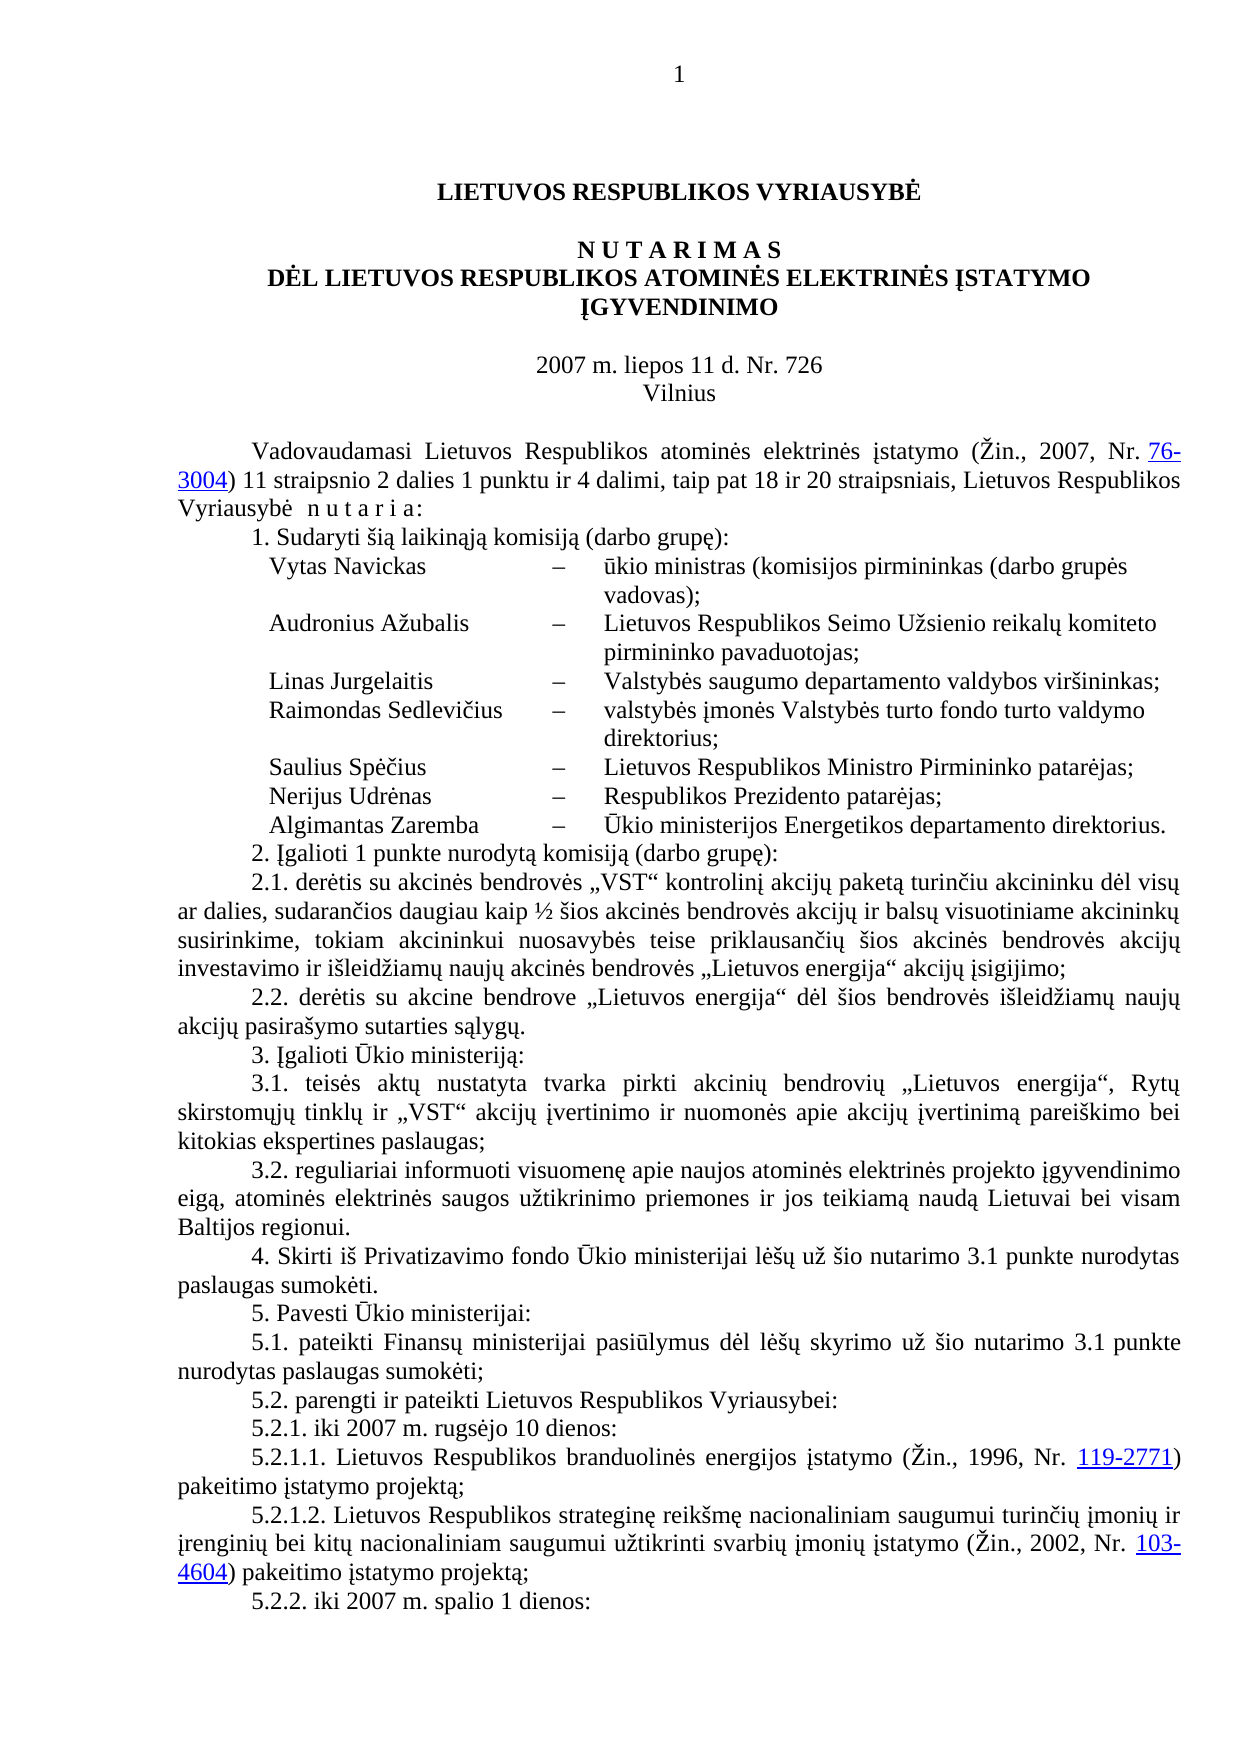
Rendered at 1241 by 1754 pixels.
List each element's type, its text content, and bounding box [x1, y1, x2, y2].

text 2. Įgalioti 1 punkte nurodytą komisiją (darbo grupę): [177, 838, 1181, 867]
table_cell – [541, 810, 592, 838]
table_cell – [541, 695, 592, 752]
text 2.2. derėtis su akcine bendrove „Lietuvos energija“ dėl šios bendrovės išleidžiamų naujų akcijų pasirašymo sutarties sąlygų. [177, 982, 1181, 1040]
table_cell Raimondas Sedlevičius [177, 695, 541, 752]
table_header Vytas Navickas [177, 551, 541, 608]
table_cell – [541, 781, 592, 810]
text 5.2.1. iki 2007 m. rugsėjo 10 dienos: [177, 1413, 1181, 1442]
text N U T A R I M A S [177, 235, 1181, 263]
text 5.2.1.2. Lietuvos Respublikos strateginę reikšmę nacionaliniam saugumui turinčių įmonių ir įrenginių bei kitų nacionaliniam saugumui užtikrinti svarbių įmonių įstatymo (Žin., 2002, Nr. 103-4604) pakeitimo įstatymo projektą; [177, 1500, 1181, 1586]
text 1. Sudaryti šią laikinąją komisiją (darbo grupę): [177, 522, 1181, 551]
table_cell – [541, 666, 592, 695]
table_cell Algimantas Zaremba [177, 810, 541, 838]
text 4. Skirti iš Privatizavimo fondo Ūkio ministerijai lėšų už šio nutarimo 3.1 punkte nurodytas paslaugas sumokėti. [177, 1241, 1181, 1298]
text DĖL LIETUVOS RESPUBLIKOS ATOMINĖS ELEKTRINĖS ĮSTATYMO ĮGYVENDINIMO [177, 263, 1181, 321]
table_header – [541, 551, 592, 608]
table_cell Valstybės saugumo departamento valdybos viršininkas; [592, 666, 1181, 695]
text 5.2.1.1. Lietuvos Respublikos branduolinės energijos įstatymo (Žin., 1996, Nr. 119-2771) pakeitimo įstatymo projektą; [177, 1442, 1181, 1500]
text 5.2.2. iki 2007 m. spalio 1 dienos: [177, 1586, 1181, 1615]
table_cell Lietuvos Respublikos Ministro Pirmininko patarėjas; [592, 752, 1181, 781]
text 3. Įgalioti Ūkio ministeriją: [177, 1040, 1181, 1068]
table_cell – [541, 609, 592, 666]
text 3.2. reguliariai informuoti visuomenę apie naujos atominės elektrinės projekto įgyvendinimo eigą, atominės elektrinės saugos užtikrinimo priemones ir jos teikiamą naudą Lietuvai bei visam Baltijos regionui. [177, 1155, 1181, 1241]
table_header ūkio ministras (komisijos pirmininkas (darbo grupės vadovas); [592, 551, 1181, 608]
table_cell Lietuvos Respublikos Seimo Užsienio reikalų komiteto pirmininko pavaduotojas; [592, 609, 1181, 666]
table_cell Linas Jurgelaitis [177, 666, 541, 695]
table_cell Audronius Ažubalis [177, 609, 541, 666]
text 2.1. derėtis su akcinės bendrovės „VST“ kontrolinį akcijų paketą turinčiu akcininku dėl visų ar dalies, sudarančios daugiau kaip ½ šios akcinės bendrovės akcijų ir balsų visuotiniame akcininkų susirinkime, tokiam akcininkui nuosavybės teise priklausančių šios akcinės bendrovės akcijų investavimo ir išleidžiamų naujų akcinės bendrovės „Lietuvos energija“ akcijų įsigijimo; [177, 867, 1181, 982]
table_cell Respublikos Prezidento patarėjas; [592, 781, 1181, 810]
table_cell Saulius Spėčius [177, 752, 541, 781]
table_cell Nerijus Udrėnas [177, 781, 541, 810]
text Vadovaudamasi Lietuvos Respublikos atominės elektrinės įstatymo (Žin., 2007, Nr. 76-3004) 11 straipsnio 2 dalies 1 punktu ir 4 dalimi, taip pat 18 ir 20 straipsniais, Lietuvos Respublikos Vyriausybė nutaria: [177, 436, 1181, 522]
text 2007 m. liepos 11 d. Nr. 726 [177, 350, 1181, 378]
text 5.1. pateikti Finansų ministerijai pasiūlymus dėl lėšų skyrimo už šio nutarimo 3.1 punkte nurodytas paslaugas sumokėti; [177, 1327, 1181, 1385]
table_cell valstybės įmonės Valstybės turto fondo turto valdymo direktorius; [592, 695, 1181, 752]
table_cell Ūkio ministerijos Energetikos departamento direktorius. [592, 810, 1181, 838]
text Vilnius [177, 378, 1181, 407]
text LIETUVOS RESPUBLIKOS VYRIAUSYBĖ [177, 177, 1181, 206]
text 5. Pavesti Ūkio ministerijai: [177, 1298, 1181, 1327]
text 5.2. parengti ir pateikti Lietuvos Respublikos Vyriausybei: [177, 1385, 1181, 1413]
text 3.1. teisės aktų nustatyta tvarka pirkti akcinių bendrovių „Lietuvos energija“, Rytų skirstomųjų tinklų ir „VST“ akcijų įvertinimo ir nuomonės apie akcijų įvertinimą pareiškimo bei kitokias ekspertines paslaugas; [177, 1068, 1181, 1155]
table_cell – [541, 752, 592, 781]
